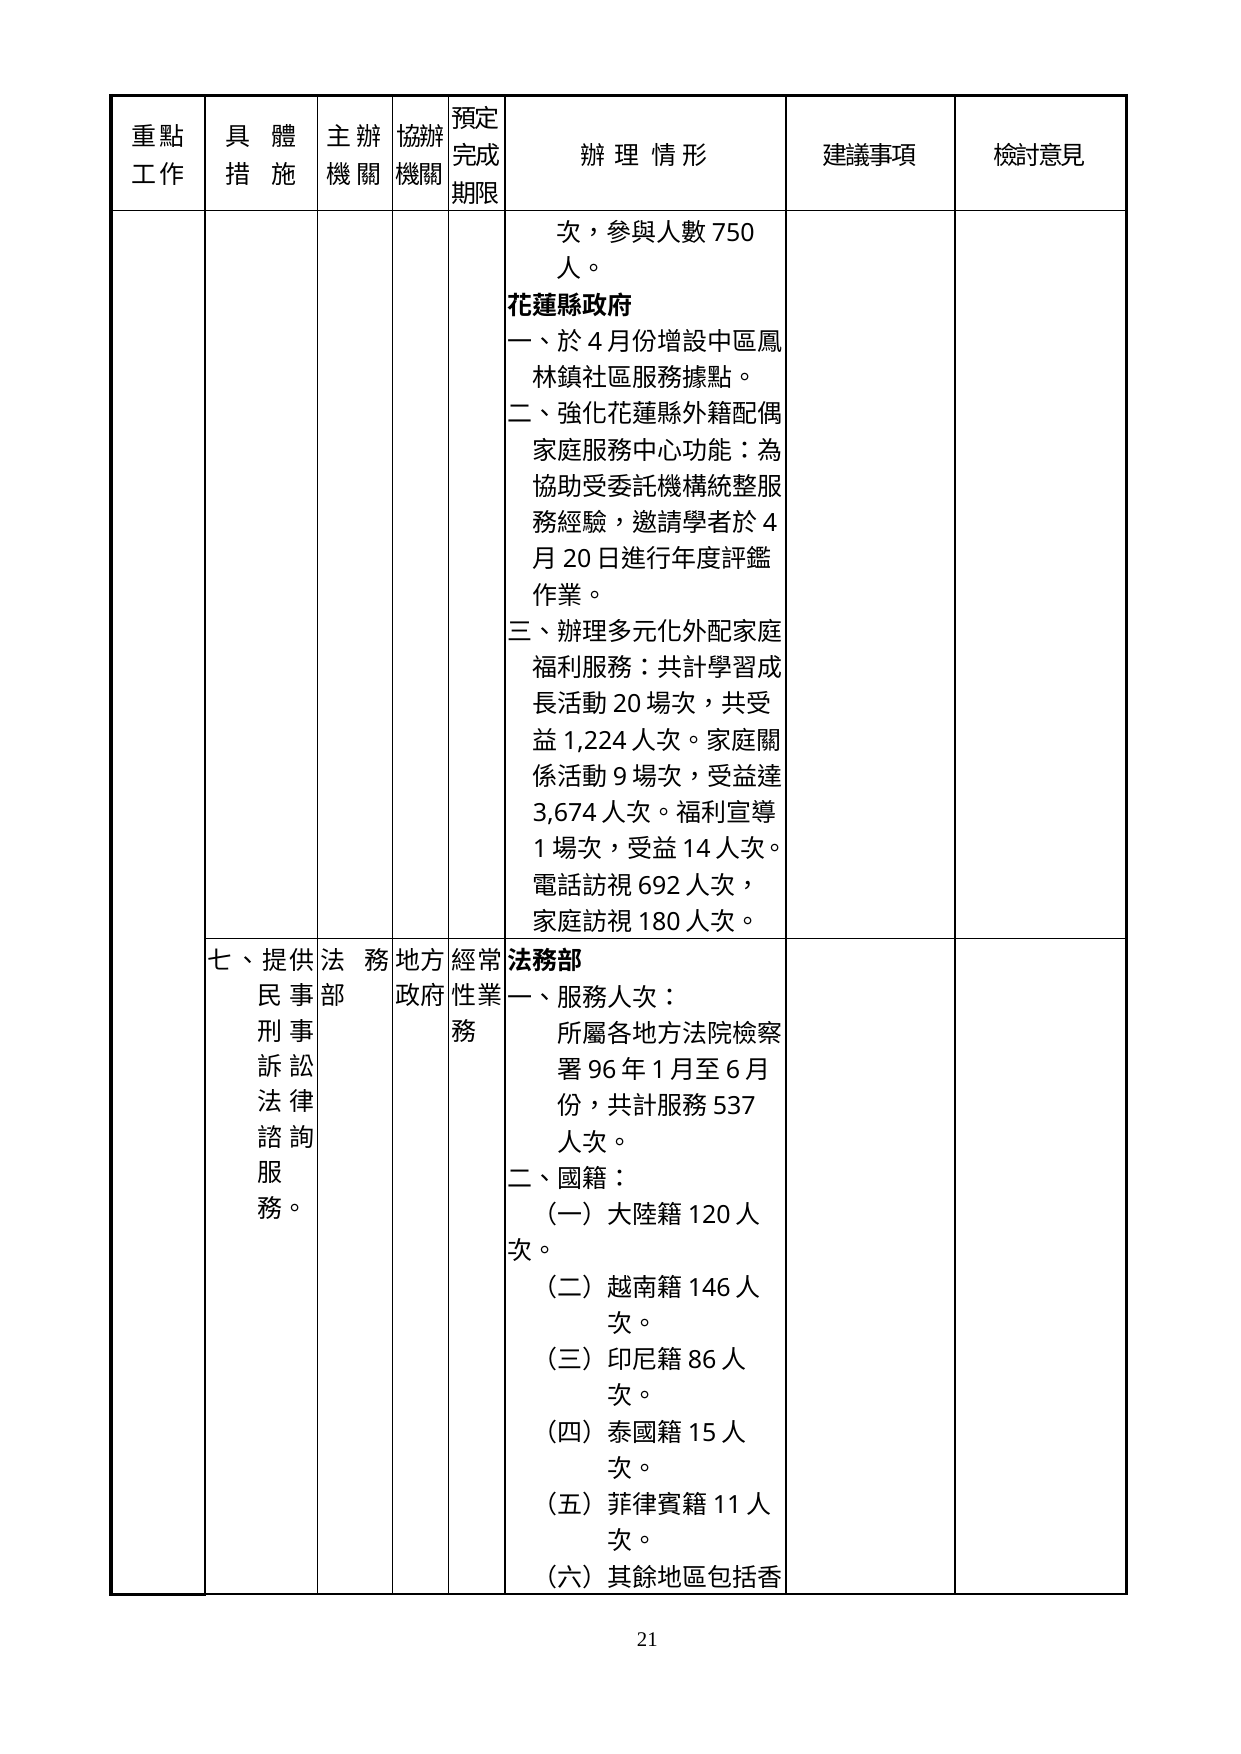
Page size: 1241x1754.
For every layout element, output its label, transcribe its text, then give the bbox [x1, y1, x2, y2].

table_cell 法務部 一、服務人次： 所屬各地方法院檢察署96年1月至6月份，共計服務537人次。 二、國籍： （一）大陸籍120人次。 （二）越南籍146人次。 （三）印尼籍86人次。 （四）泰國籍15人次。 （五）菲律賓籍11人次。 （六）其餘地區包括香 [506, 939, 785, 1593]
table_header 建議事項 [787, 97, 954, 209]
table_cell [787, 939, 954, 1593]
table_header 重點工作 [113, 97, 204, 209]
table_cell 內政部（社會司） 94年度至今本部社會司補助民間團體設立據點共計有43處，為提昇據點之功能，正針對各據點之功能、補助標準及補助服務據點數量進行檢討，並研議評核機制。 內政部（入出國及移民署） 請各直轄市、縣（市）政府於96年11月25日前將97年申請補助計畫函送本部，以利提報12月基金管理會審查。 [956, 211, 1125, 938]
table_cell 地方政府 [393, 939, 448, 1593]
table_cell 法務部 [318, 939, 392, 1593]
table_cell [956, 939, 1125, 1593]
table_cell [113, 211, 204, 1593]
table_header 主 辦 機 關 [318, 97, 392, 209]
table_header 具體 措施 [206, 97, 317, 209]
table_cell 次，參與人數750人。 花蓮縣政府 一、於4月份增設中區鳳林鎮社區服務據點。 二、強化花蓮縣外籍配偶家庭服務中心功能：為協助受委託機構統整服務經驗，邀請學者於4月20日進行年度評鑑作業。 三、辦理多元化外配家庭福利服務：共計學習成長活動20場次，共受益1,224人次。家庭關係活動9場次，受益達3,674人次。福利宣導1場次，受益14人次。電話訪視692人次，家庭訪視180人次。 [506, 211, 785, 938]
table_cell 七、提供民事刑事訴訟法律諮詢服務。 [206, 939, 317, 1593]
table_cell 台南市政府 可否將97年「新移民家庭服務中心」計畫於96年10、11月送件，俾使計畫於97年1月核定，以助於業務推動與執行。 高雄市政府 因「外籍配偶家庭服務中心」經費核撥較遲，致變更原定計畫，影響服務績效。 [787, 211, 954, 938]
table_cell [318, 211, 392, 938]
table_header 檢討意見 [956, 97, 1125, 209]
table_header 協辦機關 [393, 97, 448, 209]
table_cell [449, 211, 504, 938]
table_cell [206, 211, 317, 938]
table_cell 經常性業務 [449, 939, 504, 1593]
table_header 預定 完成期限 [449, 97, 504, 209]
table_cell [393, 211, 448, 938]
table_header 辦 理 情 形 [506, 97, 785, 209]
